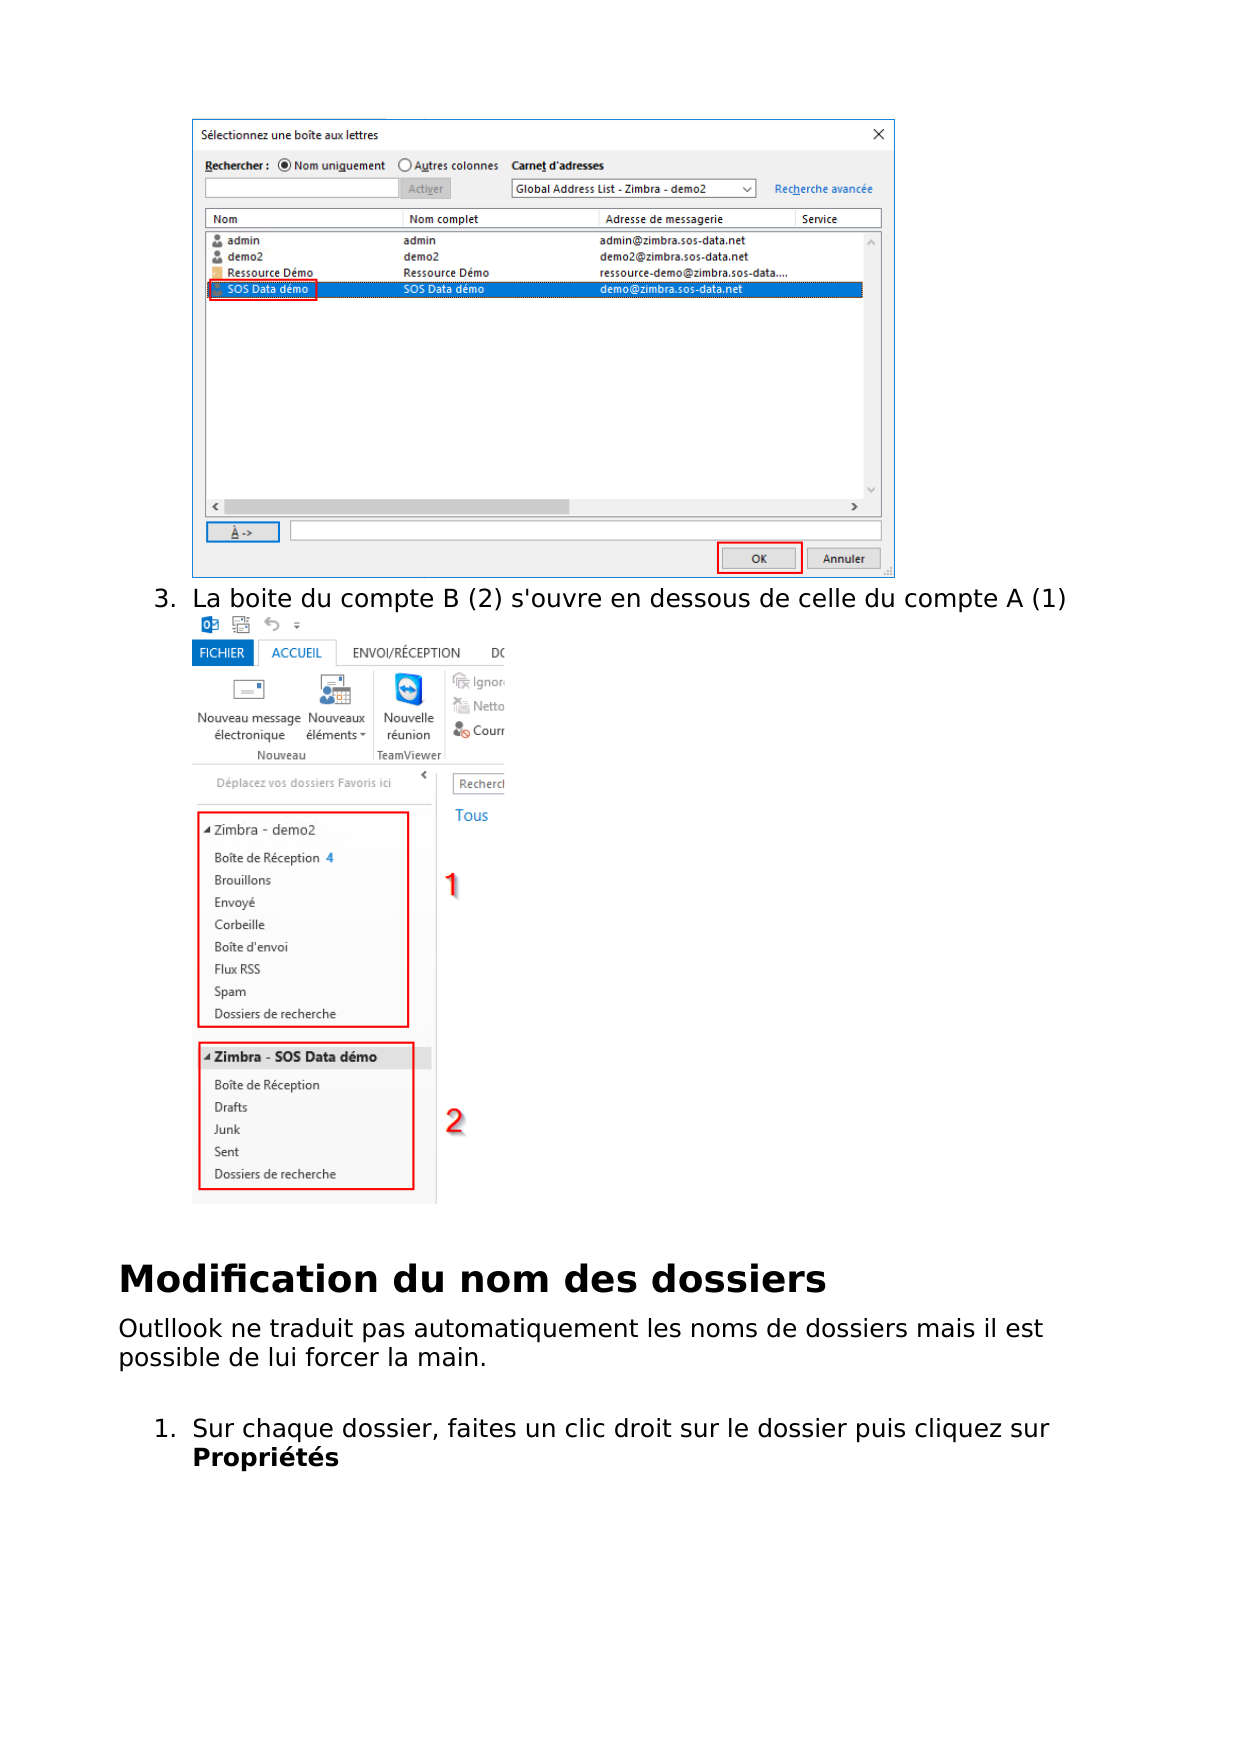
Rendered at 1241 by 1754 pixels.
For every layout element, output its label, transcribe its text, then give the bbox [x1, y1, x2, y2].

list [177, 118, 1122, 584]
picture [192, 613, 505, 1204]
subtitle Modification du nom des dossiers [118, 1258, 1122, 1301]
list La boite du compte B (2) s'ouvre en dessous de celle du compte A (1) [177, 584, 1122, 1203]
list Sur chaque dossier, faites un clic droit sur le dossier puis cliquez sur Propriétés [177, 1414, 1122, 1472]
text Outllook ne traduit pas automatiquement les noms de dossiers mais il est possible de lui forcer la main. [118, 1314, 1122, 1372]
picture [192, 118, 895, 579]
